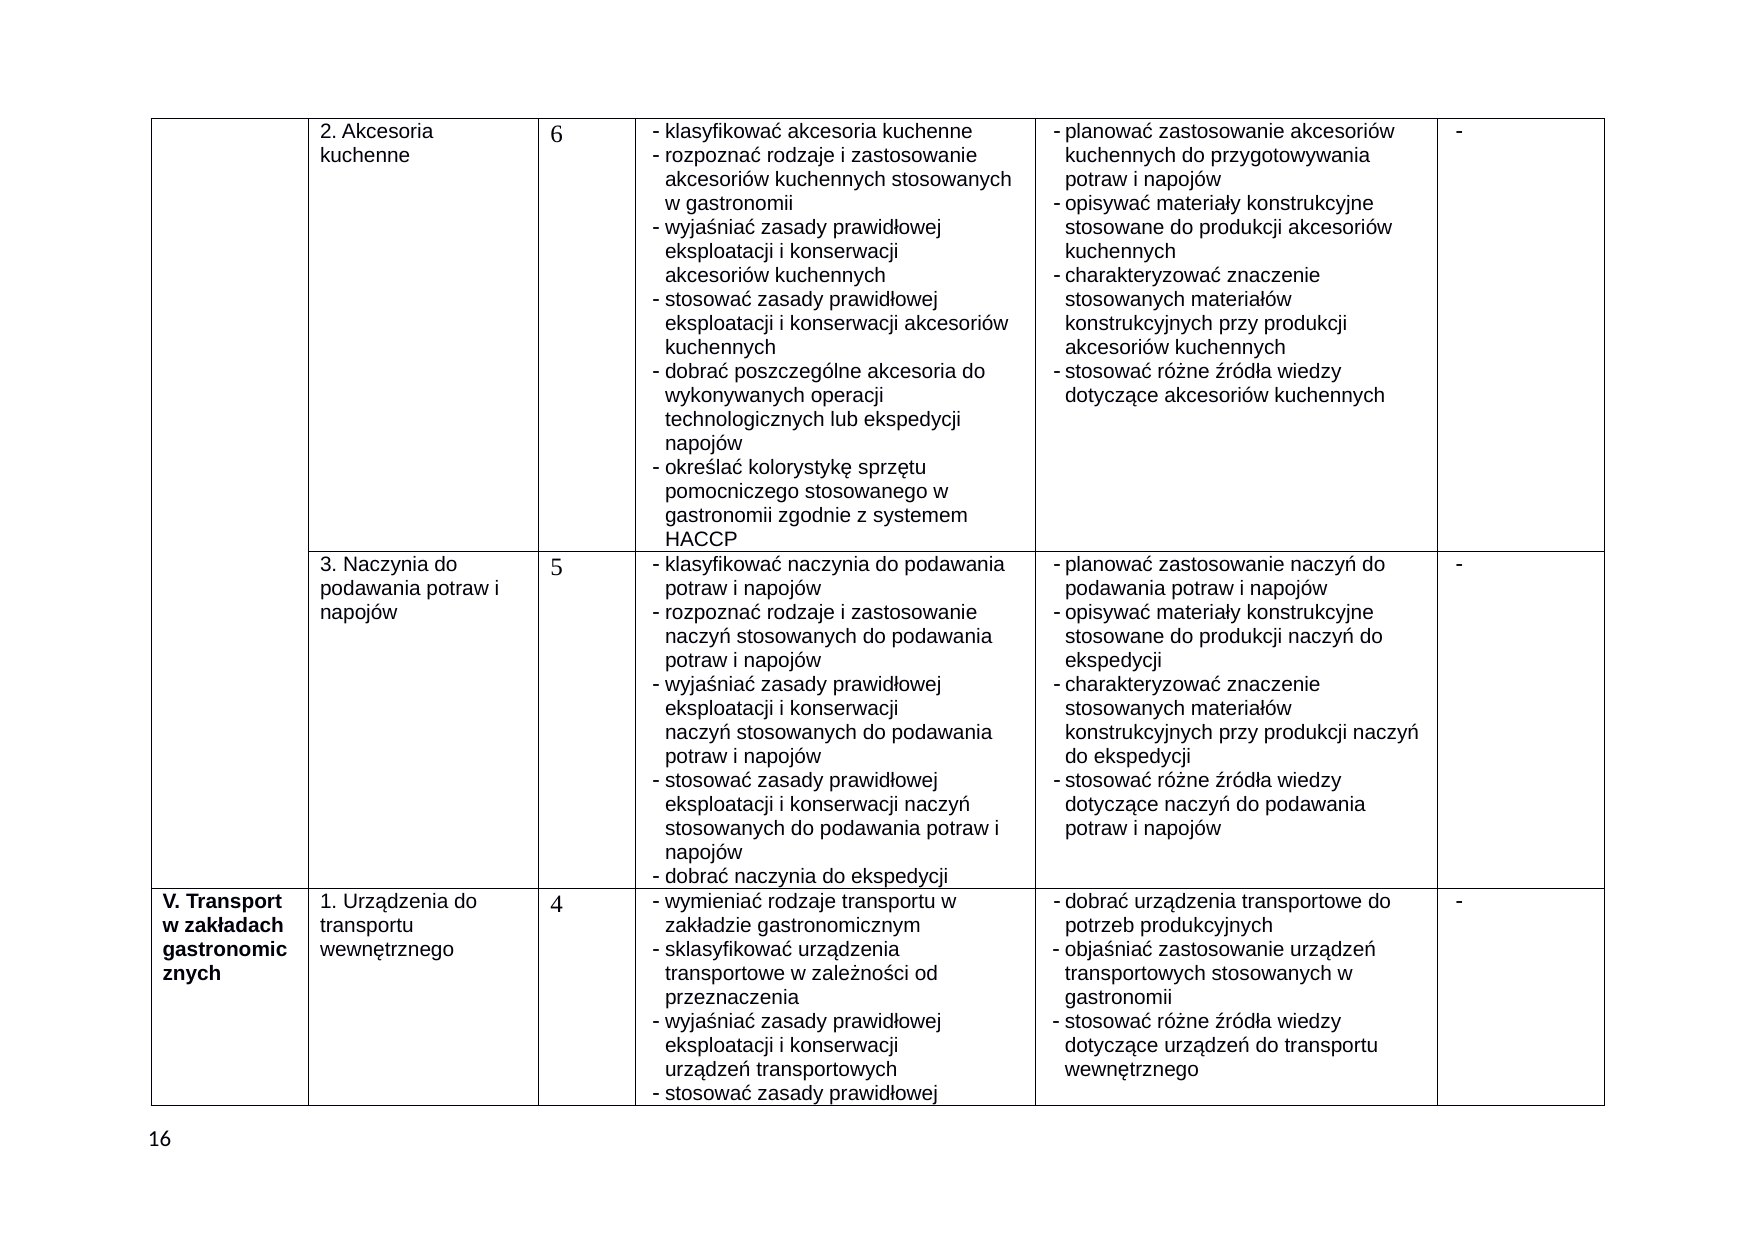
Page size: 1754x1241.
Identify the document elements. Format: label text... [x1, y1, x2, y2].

table_cell planować zastosowanie akcesoriów kuchennych do przygotowywania potraw i napojów opisywać materiały konstrukcyjne stosowane do produkcji akcesoriów kuchennych charakteryzować znaczenie stosowanych materiałów konstrukcyjnych przy produkcji akcesoriów kuchennych stosować różne źródła wiedzy dotyczące akcesoriów kuchennych [1036, 119, 1437, 551]
table_cell V. Transport w zakładach gastronomicznych [152, 889, 308, 1105]
table_cell 3. Naczynia do podawania potraw i napojów [309, 552, 538, 888]
table_cell planować zastosowanie naczyń do podawania potraw i napojów opisywać materiały konstrukcyjne stosowane do produkcji naczyń do ekspedycji charakteryzować znaczenie stosowanych materiałów konstrukcyjnych przy produkcji naczyń do ekspedycji stosować różne źródła wiedzy dotyczące naczyń do podawania potraw i napojów [1036, 552, 1437, 888]
table_cell [152, 119, 308, 888]
table_cell klasyfikować akcesoria kuchenne rozpoznać rodzaje i zastosowanie akcesoriów kuchennych stosowanych w gastronomii wyjaśniać zasady prawidłowej eksploatacji i konserwacji akcesoriów kuchennych stosować zasady prawidłowej eksploatacji i konserwacji akcesoriów kuchennych dobrać poszczególne akcesoria do wykonywanych operacji technologicznych lub ekspedycji napojów określać kolorystykę sprzętu pomocniczego stosowanego w gastronomii zgodnie z systemem HACCP [636, 119, 1035, 551]
table_cell wymieniać rodzaje transportu w zakładzie gastronomicznym sklasyfikować urządzenia transportowe w zależności od przeznaczenia wyjaśniać zasady prawidłowej eksploatacji i konserwacji urządzeń transportowych stosować zasady prawidłowej [636, 889, 1035, 1105]
table_cell 1. Urządzenia do transportu wewnętrznego [309, 889, 538, 1105]
table_cell 6 [539, 119, 635, 551]
table_cell [1438, 119, 1604, 551]
table_cell [1438, 552, 1604, 888]
table_cell klasyfikować naczynia do podawania potraw i napojów rozpoznać rodzaje i zastosowanie naczyń stosowanych do podawania potraw i napojów wyjaśniać zasady prawidłowej eksploatacji i konserwacji naczyń stosowanych do podawania potraw i napojów stosować zasady prawidłowej eksploatacji i konserwacji naczyń stosowanych do podawania potraw i napojów dobrać naczynia do ekspedycji [636, 552, 1035, 888]
table_cell 2. Akcesoria kuchenne [309, 119, 538, 551]
table_cell 5 [539, 552, 635, 888]
table_cell dobrać urządzenia transportowe do potrzeb produkcyjnych objaśniać zastosowanie urządzeń transportowych stosowanych w gastronomii stosować różne źródła wiedzy dotyczące urządzeń do transportu wewnętrznego [1036, 889, 1437, 1105]
table_cell 4 [539, 889, 635, 1105]
table_cell [1438, 889, 1604, 1105]
